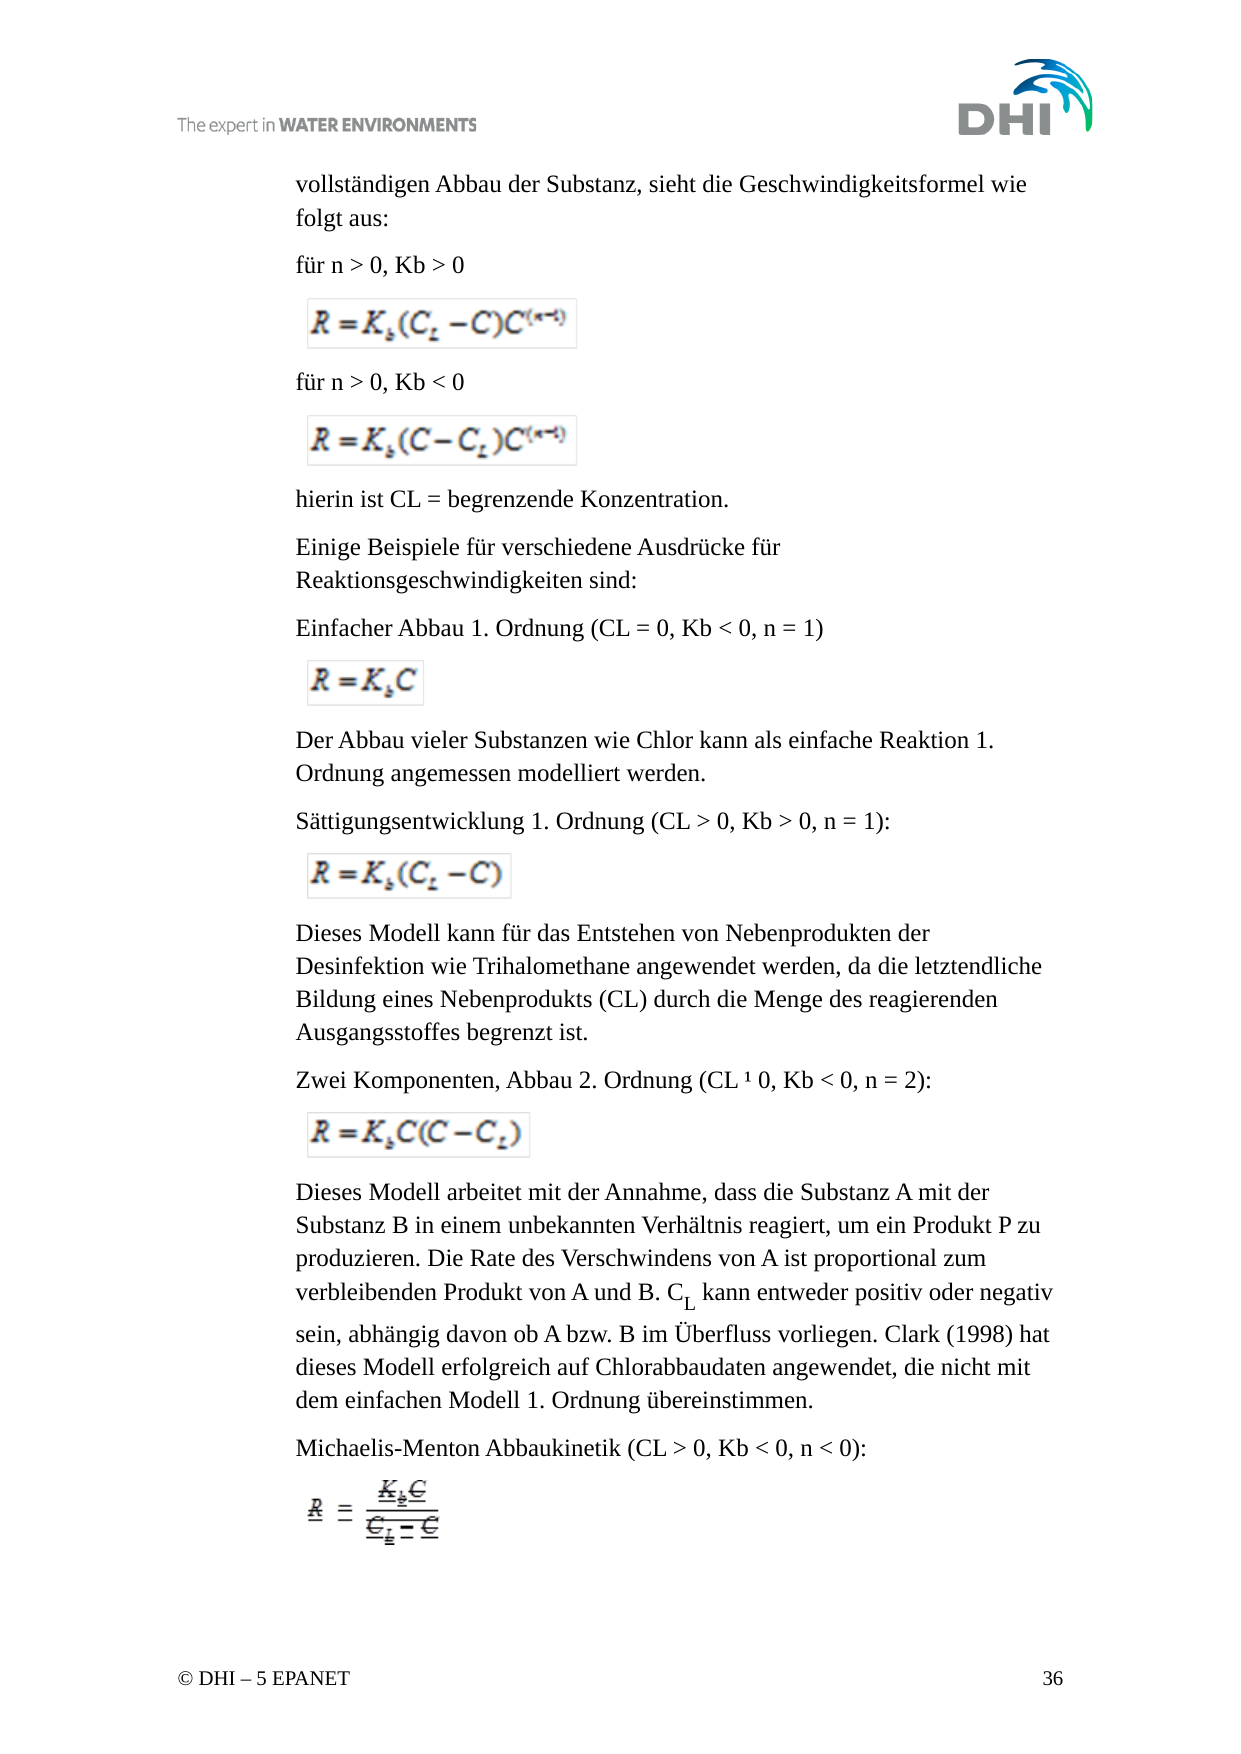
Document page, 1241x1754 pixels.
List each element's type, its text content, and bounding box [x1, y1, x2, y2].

picture [307, 1480, 440, 1545]
text Dieses Modell arbeitet mit der Annahme, dass die Substanz A mit der Substanz B in einem unbekannten Verhältnis reagiert, um ein Produkt P zu produzieren. Die Rate des Verschwindens von A ist proportional zum verbleibenden Produkt von A und B. CL kann entweder positiv oder negativ sein, abhängig davon ob A bzw. B im Überfluss vorliegen. Clark (1998) hat dieses Modell erfolgreich auf Chlorabbaudaten angewendet, die nicht mit dem einfachen Modell 1. Ordnung übereinstimmen. [295, 1177, 1063, 1414]
text vollständigen Abbau der Substanz, sieht die Geschwindigkeitsformel wie folgt aus: [295, 169, 1063, 231]
picture [307, 415, 578, 466]
text Dieses Modell kann für das Entstehen von Nebenprodukten der Desinfektion wie Trihalomethane angewendet werden, da die letztendliche Bildung eines Nebenprodukts (CL) durch die Menge des reagierenden Ausgangsstoffes begrenzt ist. [295, 918, 1063, 1046]
text Einige Beispiele für verschiedene Ausdrücke für Reaktionsgeschwindigkeiten sind: [295, 532, 1063, 594]
text Michaelis-Menton Abbaukinetik (CL > 0, Kb < 0, n < 0): [295, 1433, 1063, 1461]
text hierin ist CL = begrenzende Konzentration. [295, 484, 1063, 513]
picture [307, 298, 578, 349]
text Zwei Komponenten, Abbau 2. Ordnung (CL ¹ 0, Kb < 0, n = 2): [295, 1065, 1063, 1094]
picture [307, 853, 512, 899]
picture [177, 117, 477, 135]
text für n > 0, Kb < 0 [295, 367, 1063, 396]
picture [307, 1112, 531, 1158]
picture [958, 59, 1093, 135]
text Der Abbau vieler Substanzen wie Chlor kann als einfache Reaktion 1. Ordnung angemessen modelliert werden. [295, 725, 1063, 787]
text für n > 0, Kb > 0 [295, 250, 1063, 279]
text Einfacher Abbau 1. Ordnung (CL = 0, Kb < 0, n = 1) [295, 613, 1063, 642]
picture [307, 660, 425, 706]
text Sättigungsentwicklung 1. Ordnung (CL > 0, Kb > 0, n = 1): [295, 806, 1063, 834]
